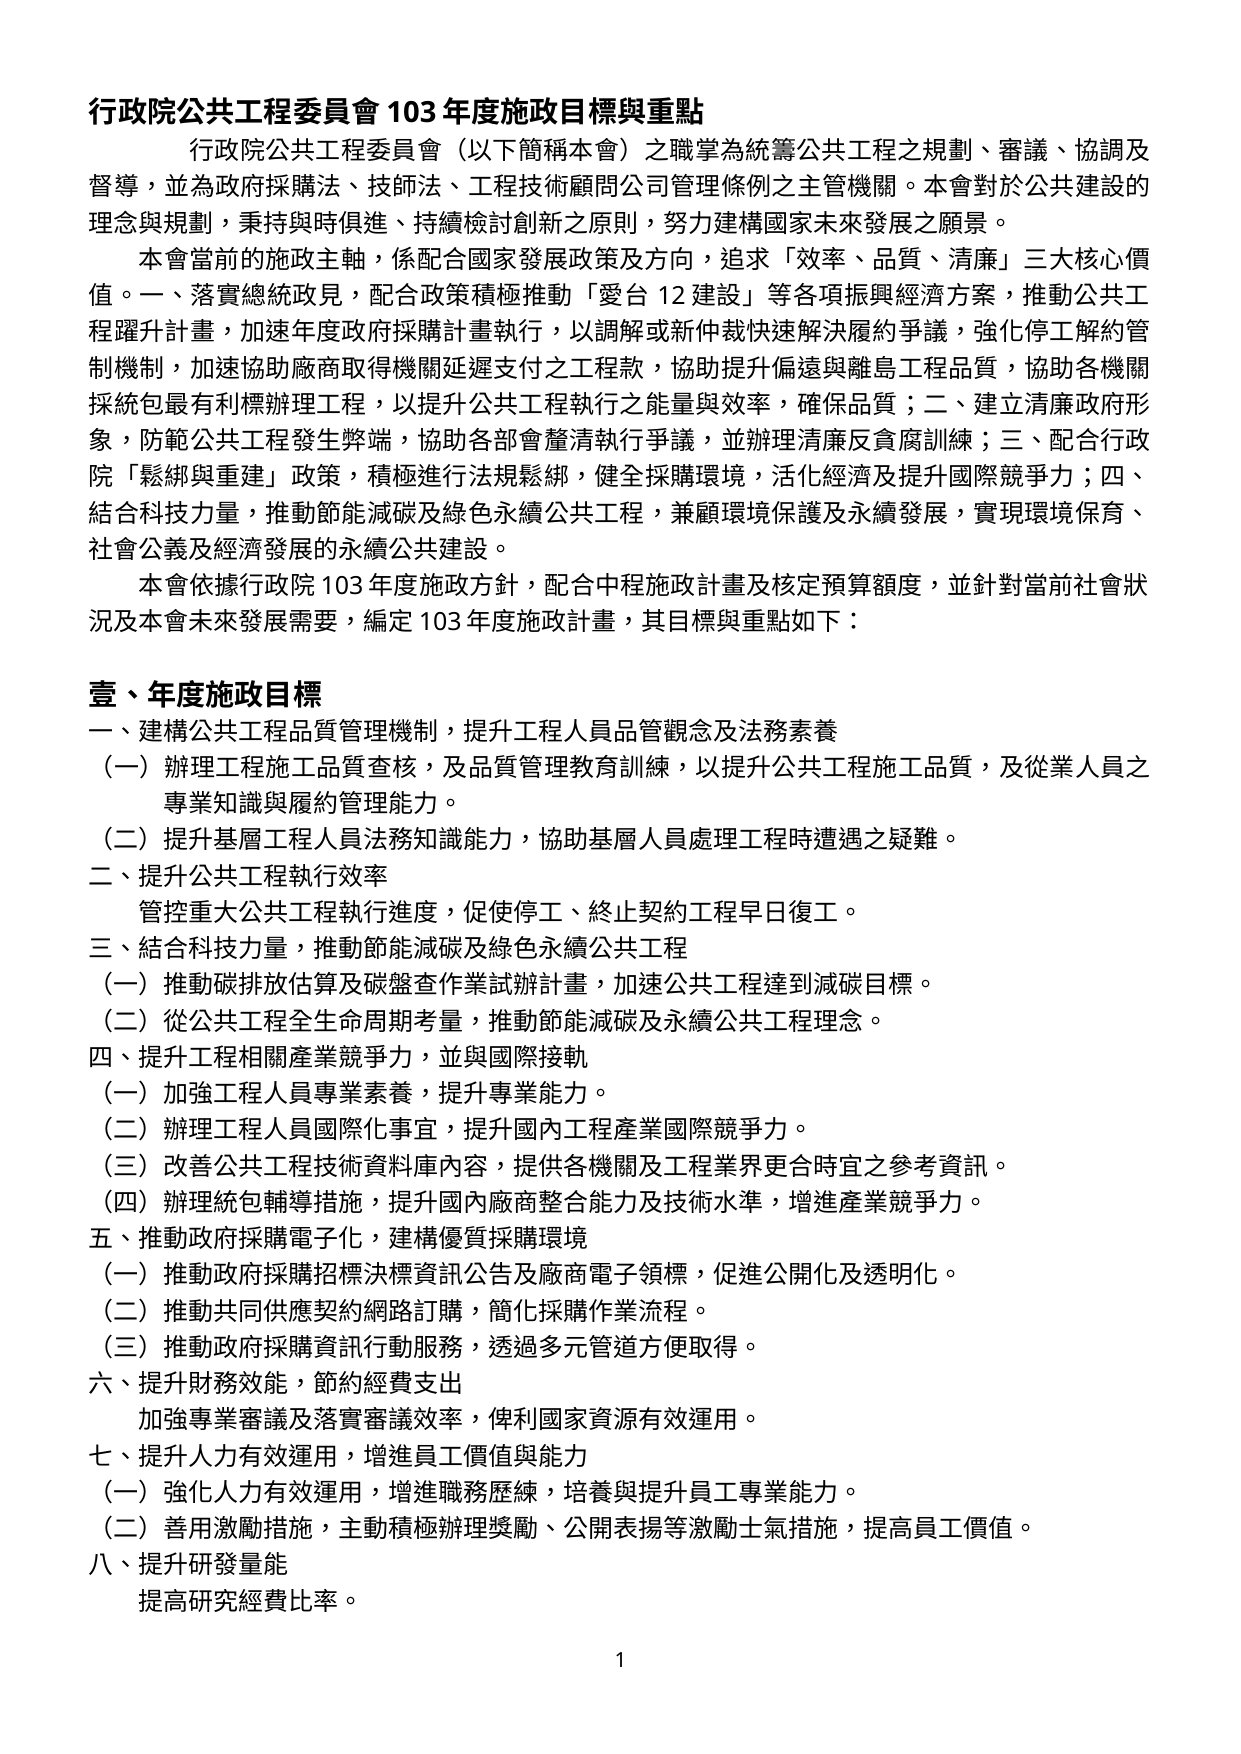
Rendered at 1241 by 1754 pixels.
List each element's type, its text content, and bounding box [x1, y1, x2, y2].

text 二、提升公共工程執行效率 [89, 856, 1152, 892]
text 四、提升工程相關產業競爭力，並與國際接軌 [89, 1037, 1152, 1073]
text （二）辦理工程人員國際化事宜，提升國內工程產業國際競爭力。 [89, 1110, 1152, 1146]
text 加強專業審議及落實審議效率，俾利國家資源有效運用。 [89, 1400, 1152, 1436]
text 八、提升研發量能 [89, 1545, 1152, 1581]
text 提高研究經費比率。 [89, 1581, 1152, 1617]
text （一）推動碳排放估算及碳盤查作業試辦計畫，加速公共工程達到減碳目標。 [89, 965, 1152, 1001]
text 管控重大公共工程執行進度，促使停工、終止契約工程早日復工。 [89, 892, 1152, 928]
text （二）從公共工程全生命周期考量，推動節能減碳及永續公共工程理念。 [89, 1001, 1152, 1037]
text 五、推動政府採購電子化，建構優質採購環境 [89, 1218, 1152, 1255]
text （二）提升基層工程人員法務知識能力，協助基層人員處理工程時遭遇之疑難。 [89, 820, 1152, 856]
text （二）善用激勵措施，主動積極辦理獎勵、公開表揚等激勵士氣措施，提高員工價值。 [89, 1508, 1152, 1545]
text （三）推動政府採購資訊行動服務，透過多元管道方便取得。 [89, 1327, 1152, 1363]
text （二）推動共同供應契約網路訂購，簡化採購作業流程。 [89, 1291, 1152, 1327]
text 行政院公共工程委員會103年度施政目標與重點 [89, 89, 1152, 131]
text 本會依據行政院103年度施政方針，配合中程施政計畫及核定預算額度，並針對當前社會狀況及本會未來發展需要，編定103年度施政計畫，其目標與重點如下： [89, 566, 1152, 638]
text 本會當前的施政主軸，係配合國家發展政策及方向，追求「效率、品質、清廉」三大核心價值。一、落實總統政見，配合政策積極推動「愛台12建設」等各項振興經濟方案，推動公共工程躍升計畫，加速年度政府採購計畫執行，以調解或新仲裁快速解決履約爭議，強化停工解約管制機制，加速協助廠商取得機關延遲支付之工程款，協助提升偏遠與離島工程品質，協助各機關採統包最有利標辦理工程，以提升公共工程執行之能量與效率，確保品質；二、建立清廉政府形象，防範公共工程發生弊端，協助各部會釐清執行爭議，並辦理清廉反貪腐訓練；三、配合行政院「鬆綁與重建」政策，積極進行法規鬆綁，健全採購環境，活化經濟及提升國際競爭力；四、結合科技力量，推動節能減碳及綠色永續公共工程，兼顧環境保護及永續發展，實現環境保育、社會公義及經濟發展的永續公共建設。 [89, 239, 1152, 566]
text （一）強化人力有效運用，增進職務歷練，培養與提升員工專業能力。 [89, 1472, 1152, 1508]
text 行政院公共工程委員會（以下簡稱本會）之職掌為統籌公共工程之規劃、審議、協調及督導，並為政府採購法、技師法、工程技術顧問公司管理條例之主管機關。本會對於公共建設的理念與規劃，秉持與時俱進、持續檢討創新之原則，努力建構國家未來發展之願景。 [89, 131, 1152, 239]
text 六、提升財務效能，節約經費支出 [89, 1363, 1152, 1400]
text 七、提升人力有效運用，增進員工價值與能力 [89, 1436, 1152, 1472]
text （一）加強工程人員專業素養，提升專業能力。 [89, 1073, 1152, 1110]
text 三、結合科技力量，推動節能減碳及綠色永續公共工程 [89, 928, 1152, 965]
text （四）辦理統包輔導措施，提升國內廠商整合能力及技術水準，增進產業競爭力。 [89, 1182, 1152, 1218]
text 一、建構公共工程品質管理機制，提升工程人員品管觀念及法務素養 [89, 714, 1152, 747]
text （一）推動政府採購招標決標資訊公告及廠商電子領標，促進公開化及透明化。 [89, 1255, 1152, 1291]
text 壹、年度施政目標 [89, 672, 1152, 714]
text （三）改善公共工程技術資料庫內容，提供各機關及工程業界更合時宜之參考資訊。 [89, 1146, 1152, 1182]
text （一）辦理工程施工品質查核，及品質管理教育訓練，以提升公共工程施工品質，及從業人員之專業知識與履約管理能力。 [89, 747, 1152, 820]
